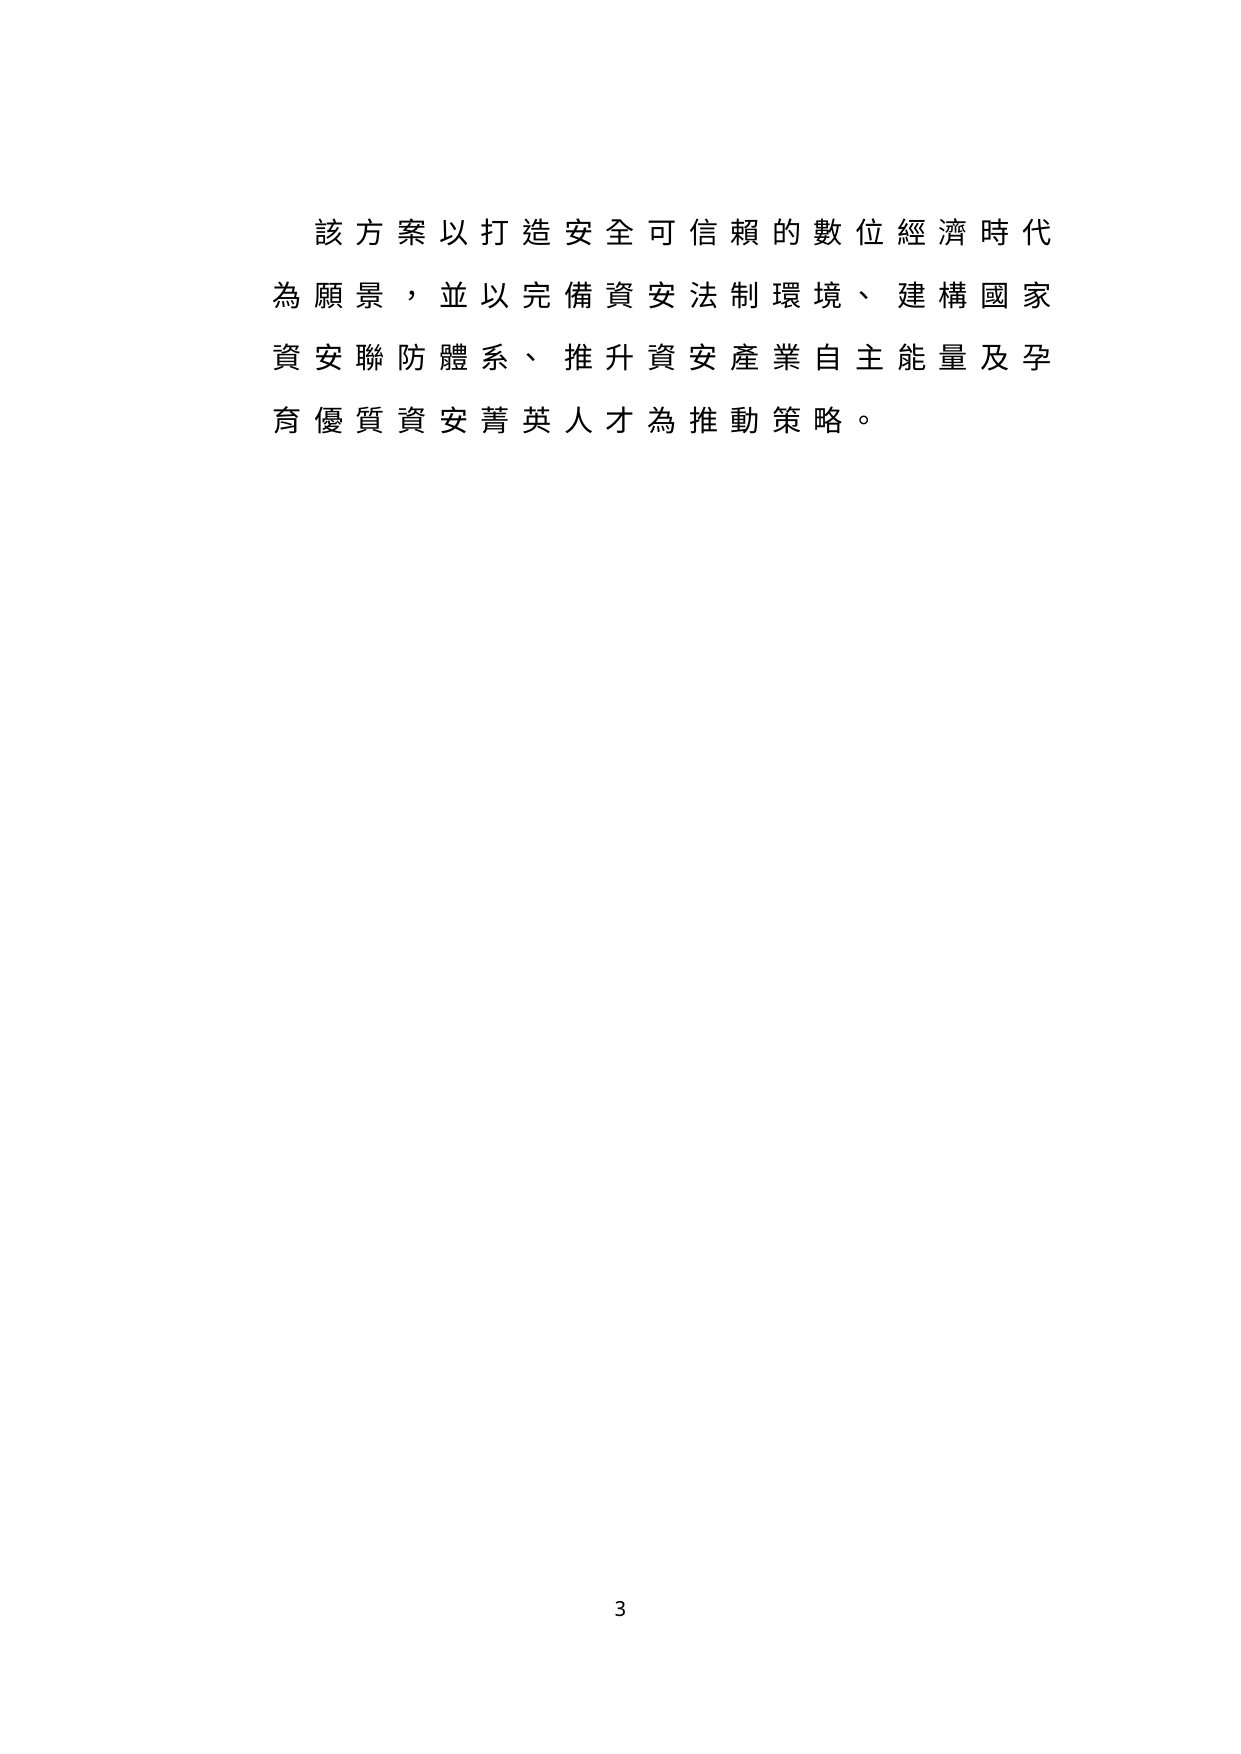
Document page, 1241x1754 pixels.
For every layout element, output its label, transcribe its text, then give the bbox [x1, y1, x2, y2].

text 該方案以打造安全可信賴的數位經濟時代為願景，並以完備資安法制環境、建構國家資安聯防體系、推升資安產業自主能量及孕育優質資安菁英人才為推動策略。 [242, 189, 1058, 439]
